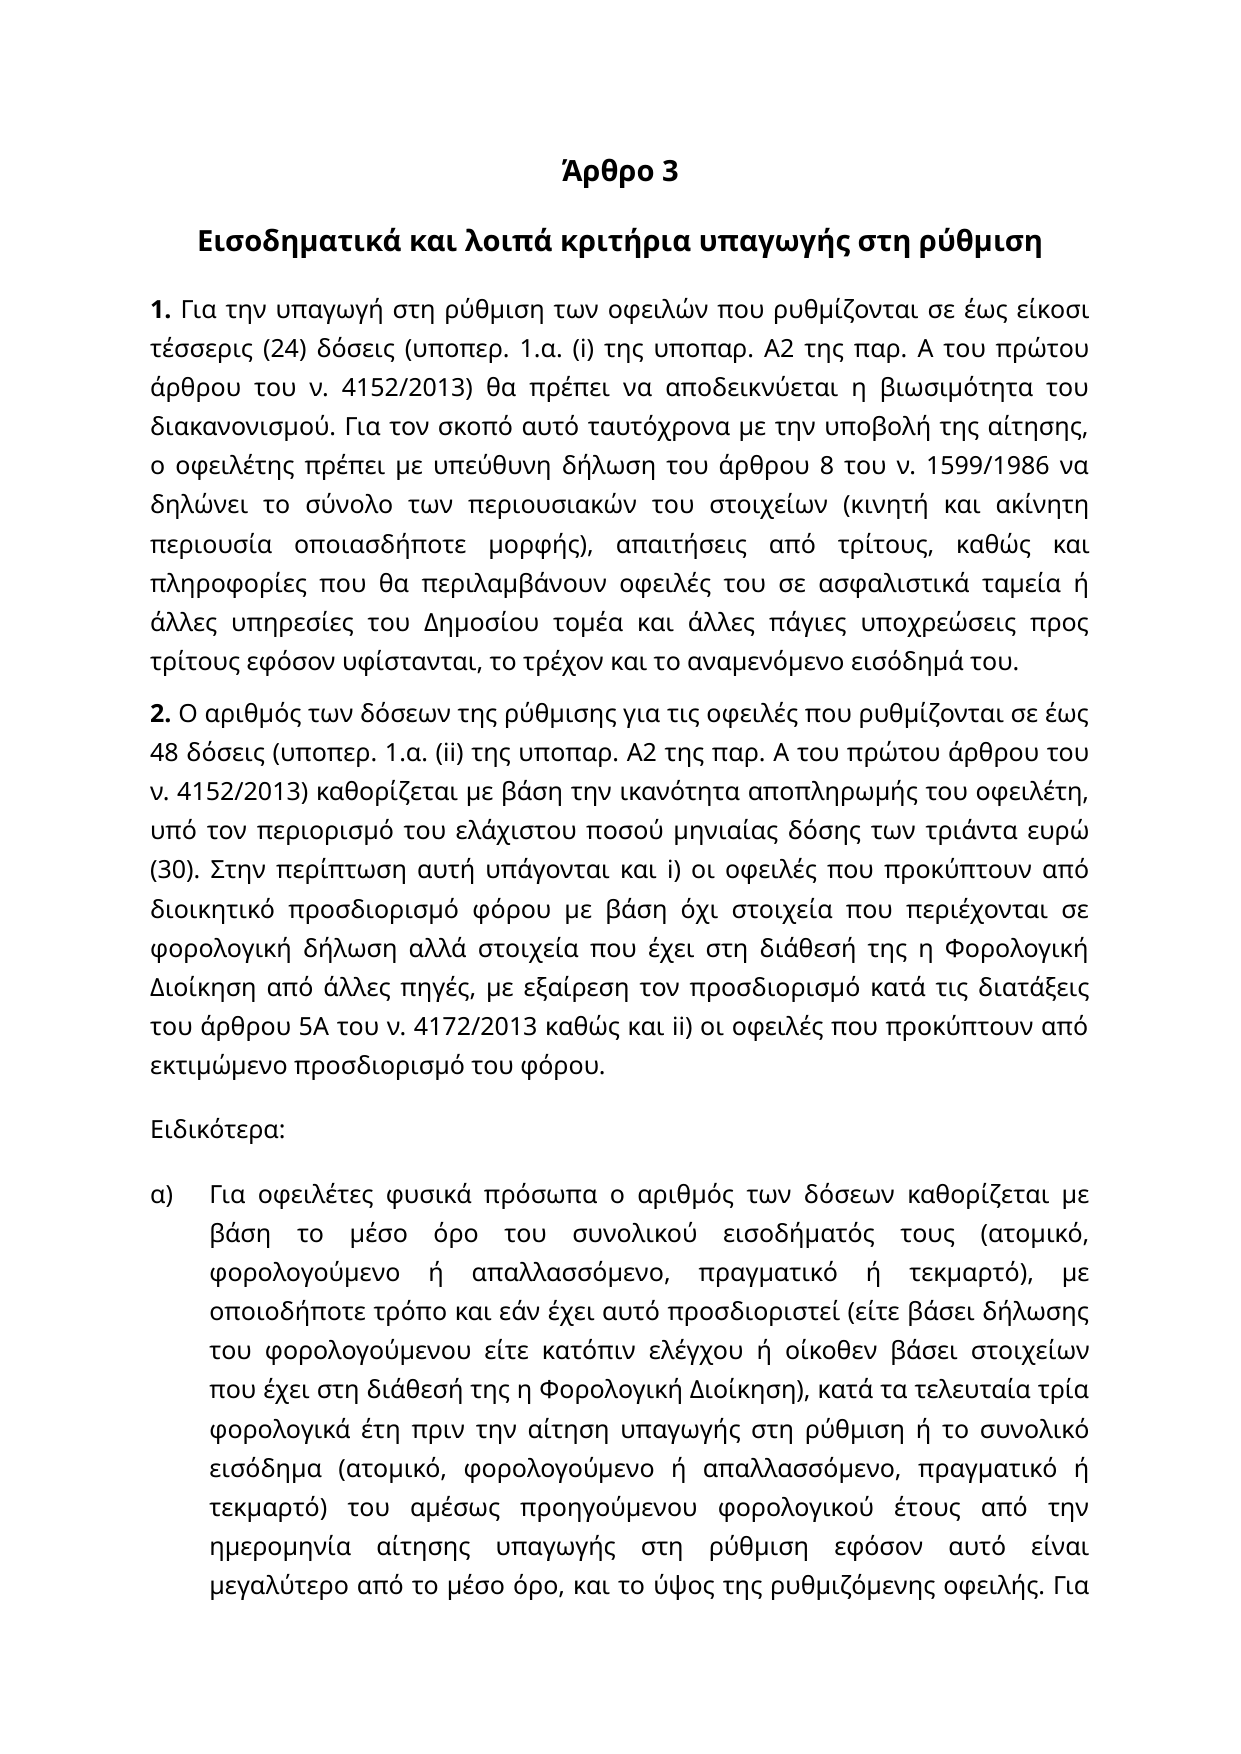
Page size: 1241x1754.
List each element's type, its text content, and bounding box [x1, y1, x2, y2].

subtitle Άρθρο 3 [150, 150, 1090, 190]
list α) Για οφειλέτες φυσικά πρόσωπα ο αριθμός των δόσεων καθορίζεται με βάση το μέσο όρο του συνολικού εισοδήματός τους (ατομικό, φορολογούμενο ή απαλλασσόμενο, πραγματικό ή τεκμαρτό), με οποιοδήποτε τρόπο και εάν έχει αυτό προσδιοριστεί (είτε βάσει δήλωσης του φορολογούμενου είτε κατόπιν ελέγχου ή οίκοθεν βάσει στοιχείων που έχει στη διάθεσή της η Φορολογική Διοίκηση), κατά τα τελευταία τρία φορολογικά έτη πριν την αίτηση υπαγωγής στη ρύθμιση ή το συνολικό εισόδημα (ατομικό, φορολογούμενο ή απαλλασσόμενο, πραγματικό ή τεκμαρτό) του αμέσως προηγούμενου φορολογικού έτους από την ημερομηνία αίτησης υπαγωγής στη ρύθμιση εφόσον αυτό είναι μεγαλύτερο από το μέσο όρο, και το ύψος της ρυθμιζόμενης οφειλής. Για [150, 1176, 1090, 1602]
subtitle Εισοδηματικά και λοιπά κριτήρια υπαγωγής στη ρύθμιση [150, 221, 1090, 260]
text 2. Ο αριθμός των δόσεων της ρύθμισης για τις οφειλές που ρυθμίζονται σε έως 48 δόσεις (υποπερ. 1.α. (ii) της υποπαρ. Α2 της παρ. Α του πρώτου άρθρου του ν. 4152/2013) καθορίζεται με βάση την ικανότητα αποπληρωμής του οφειλέτη, υπό τον περιορισμό του ελάχιστου ποσού μηνιαίας δόσης των τριάντα ευρώ (30). Στην περίπτωση αυτή υπάγονται και i) οι οφειλές που προκύπτουν από διοικητικό προσδιορισμό φόρου με βάση όχι στοιχεία που περιέχονται σε φορολογική δήλωση αλλά στοιχεία που έχει στη διάθεσή της η Φορολογική Διοίκηση από άλλες πηγές, με εξαίρεση τον προσδιορισμό κατά τις διατάξεις του άρθρου 5Α του ν. 4172/2013 καθώς και ii) οι οφειλές που προκύπτουν από εκτιμώμενο προσδιορισμό του φόρου. [150, 695, 1090, 1082]
text Ειδικότερα: [150, 1112, 1090, 1146]
text 1. Για την υπαγωγή στη ρύθμιση των οφειλών που ρυθμίζονται σε έως είκοσι τέσσερις (24) δόσεις (υποπερ. 1.α. (i) της υποπαρ. Α2 της παρ. Α του πρώτου άρθρου του ν. 4152/2013) θα πρέπει να αποδεικνύεται η βιωσιμότητα του διακανονισμού. Για τον σκοπό αυτό ταυτόχρονα με την υποβολή της αίτησης, ο οφειλέτης πρέπει με υπεύθυνη δήλωση του άρθρου 8 του ν. 1599/1986 να δηλώνει το σύνολο των περιουσιακών του στοιχείων (κινητή και ακίνητη περιουσία οποιασδήποτε μορφής), απαιτήσεις από τρίτους, καθώς και πληροφορίες που θα περιλαμβάνουν οφειλές του σε ασφαλιστικά ταμεία ή άλλες υπηρεσίες του Δημοσίου τομέα και άλλες πάγιες υποχρεώσεις προς τρίτους εφόσον υφίστανται, το τρέχον και το αναμενόμενο εισόδημά του. [150, 291, 1090, 678]
